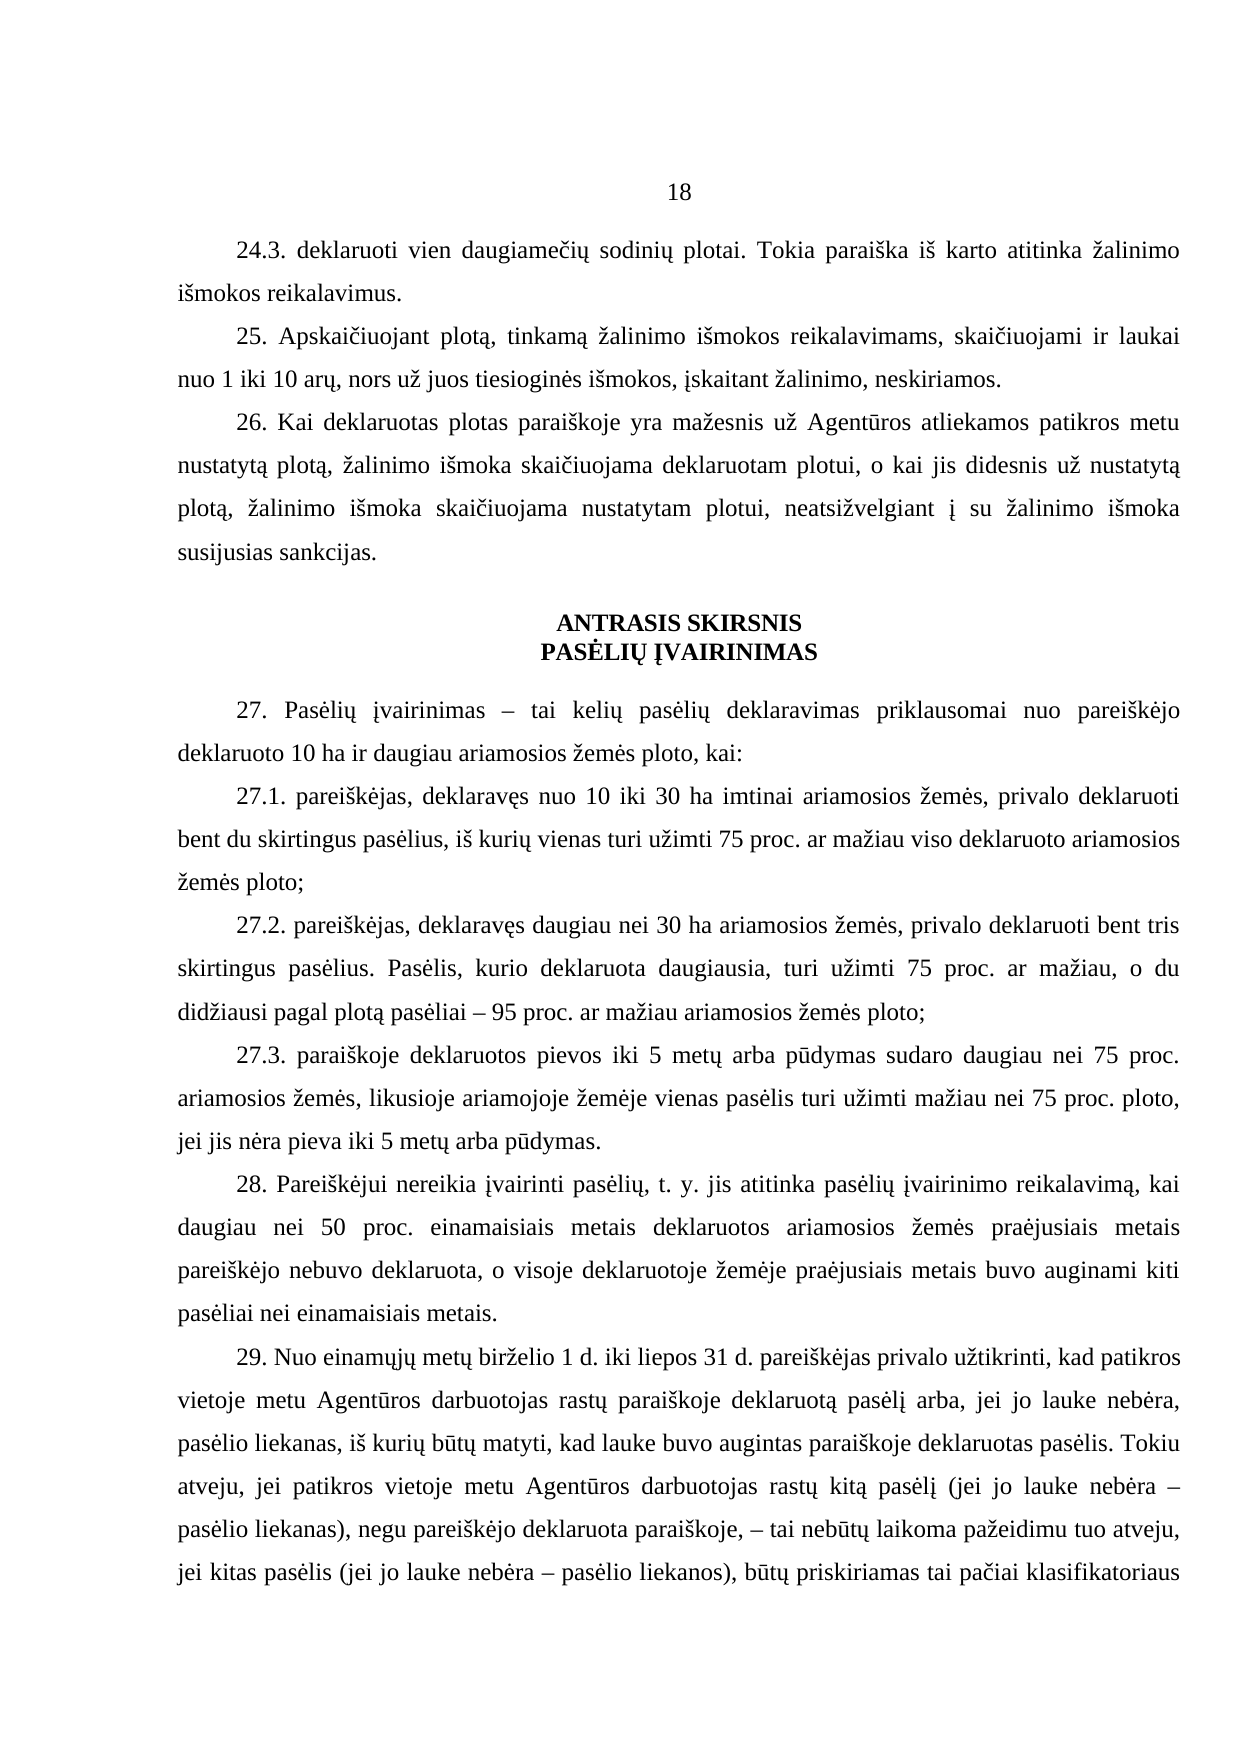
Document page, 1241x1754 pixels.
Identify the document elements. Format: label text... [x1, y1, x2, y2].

text 28. Pareiškėjui nereikia įvairinti pasėlių, t. y. jis atitinka pasėlių įvairinimo reikalavimą, kai daugiau nei 50 proc. einamaisiais metais deklaruotos ariamosios žemės praėjusiais metais pareiškėjo nebuvo deklaruota, o visoje deklaruotoje žemėje praėjusiais metais buvo auginami kiti pasėliai nei einamaisiais metais. [177, 1169, 1181, 1327]
text 27.1. pareiškėjas, deklaravęs nuo 10 iki 30 ha imtinai ariamosios žemės, privalo deklaruoti bent du skirtingus pasėlius, iš kurių vienas turi užimti 75 proc. ar mažiau viso deklaruoto ariamosios žemės ploto; [177, 781, 1181, 896]
text 25. Apskaičiuojant plotą, tinkamą žalinimo išmokos reikalavimams, skaičiuojami ir laukai nuo 1 iki 10 arų, nors už juos tiesioginės išmokos, įskaitant žalinimo, neskiriamos. [177, 321, 1181, 393]
text 27. Pasėlių įvairinimas – tai kelių pasėlių deklaravimas priklausomai nuo pareiškėjo deklaruoto 10 ha ir daugiau ariamosios žemės ploto, kai: [177, 695, 1181, 767]
text 27.2. pareiškėjas, deklaravęs daugiau nei 30 ha ariamosios žemės, privalo deklaruoti bent tris skirtingus pasėlius. Pasėlis, kurio deklaruota daugiausia, turi užimti 75 proc. ar mažiau, o du didžiausi pagal plotą pasėliai – 95 proc. ar mažiau ariamosios žemės ploto; [177, 910, 1181, 1025]
text 27.3. paraiškoje deklaruotos pievos iki 5 metų arba pūdymas sudaro daugiau nei 75 proc. ariamosios žemės, likusioje ariamojoje žemėje vienas pasėlis turi užimti mažiau nei 75 proc. ploto, jei jis nėra pieva iki 5 metų arba pūdymas. [177, 1040, 1181, 1155]
text 26. Kai deklaruotas plotas paraiškoje yra mažesnis už Agentūros atliekamos patikros metu nustatytą plotą, žalinimo išmoka skaičiuojama deklaruotam plotui, o kai jis didesnis už nustatytą plotą, žalinimo išmoka skaičiuojama nustatytam plotui, neatsižvelgiant į su žalinimo išmoka susijusias sankcijas. [177, 407, 1181, 565]
text ANTRASIS SKIRSNIS [177, 608, 1181, 637]
text 29. Nuo einamųjų metų birželio 1 d. iki liepos 31 d. pareiškėjas privalo užtikrinti, kad patikros vietoje metu Agentūros darbuotojas rastų paraiškoje deklaruotą pasėlį arba, jei jo lauke nebėra, pasėlio liekanas, iš kurių būtų matyti, kad lauke buvo augintas paraiškoje deklaruotas pasėlis. Tokiu atveju, jei patikros vietoje metu Agentūros darbuotojas rastų kitą pasėlį (jei jo lauke nebėra – pasėlio liekanas), negu pareiškėjo deklaruota paraiškoje, – tai nebūtų laikoma pažeidimu tuo atveju, jei kitas pasėlis (jei jo lauke nebėra – pasėlio liekanos), būtų priskiriamas tai pačiai klasifikatoriaus [177, 1342, 1181, 1586]
text PASĖLIŲ ĮVAIRINIMAS [177, 637, 1181, 666]
text 24.3. deklaruoti vien daugiamečių sodinių plotai. Tokia paraiška iš karto atitinka žalinimo išmokos reikalavimus. [177, 235, 1181, 307]
